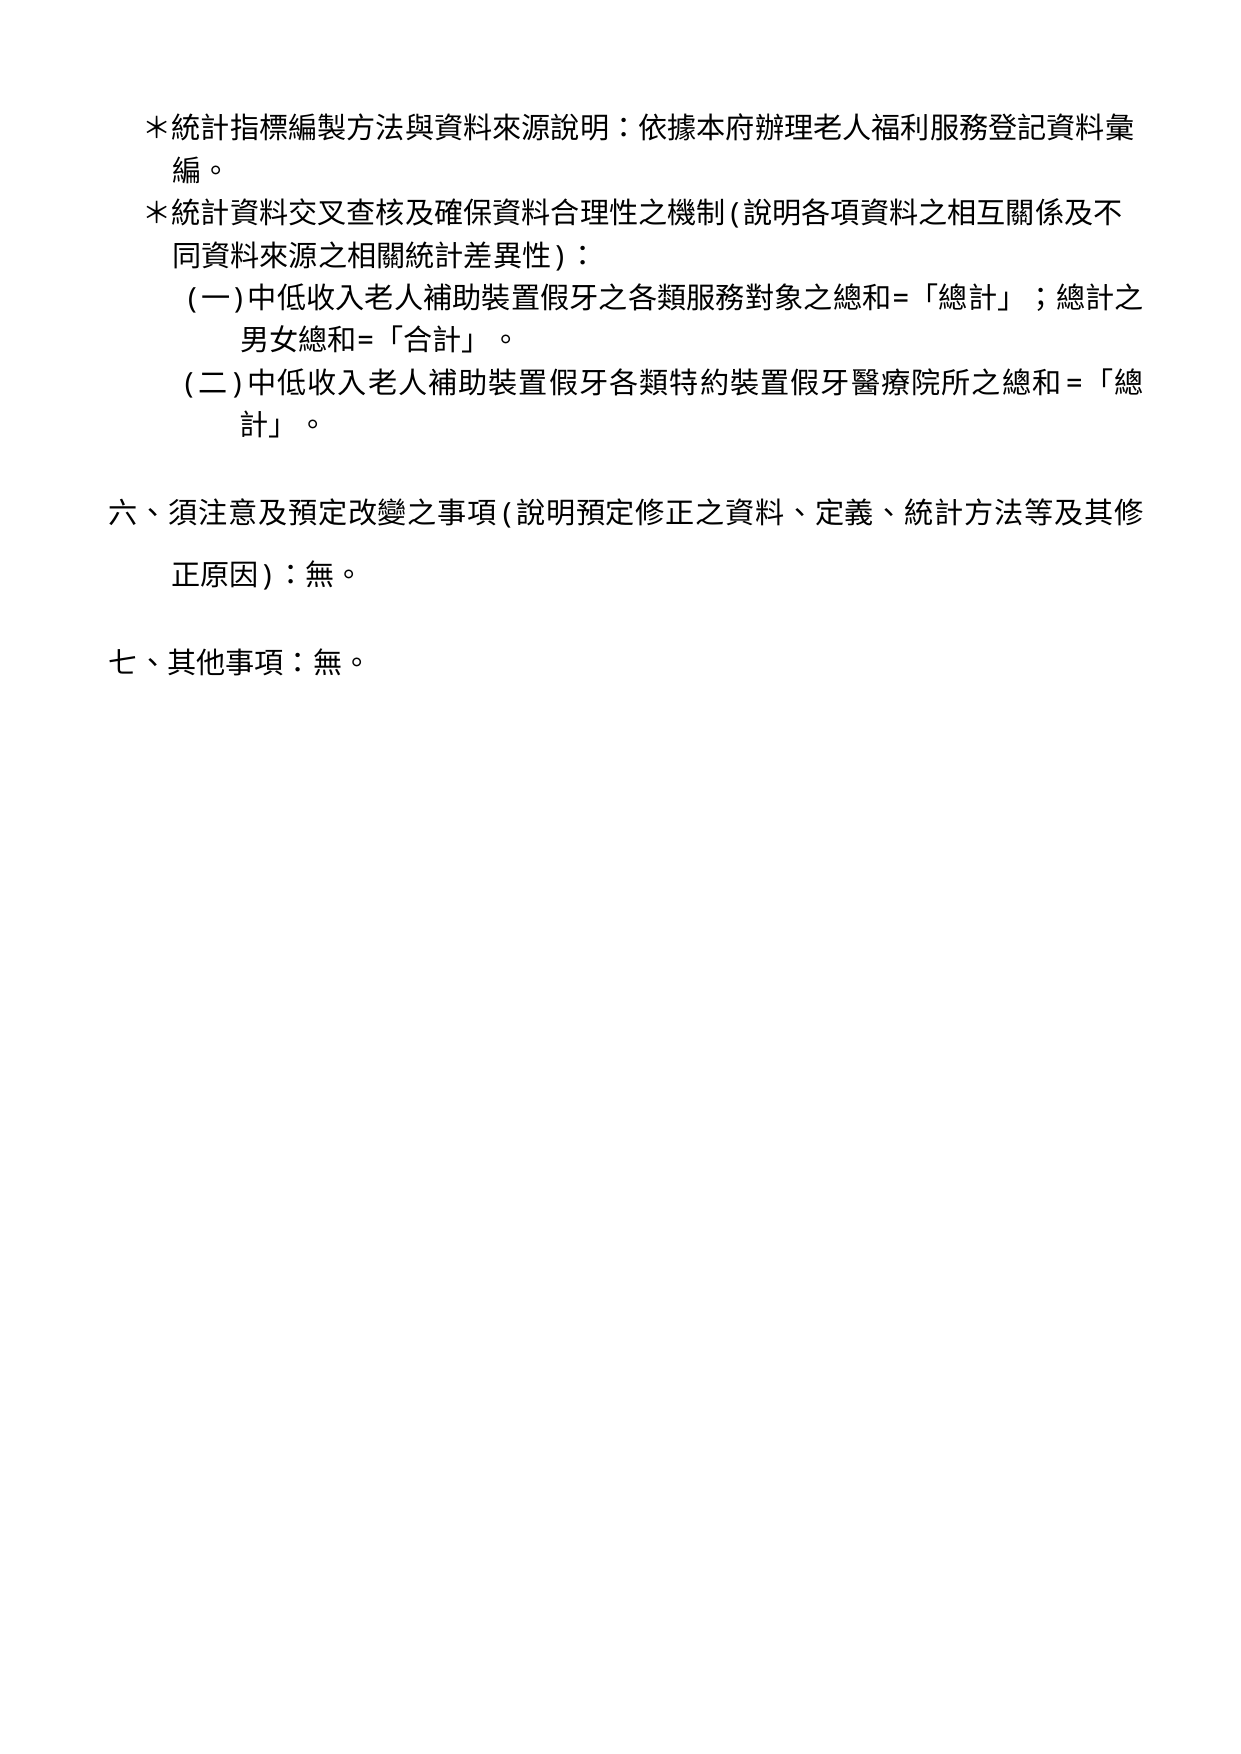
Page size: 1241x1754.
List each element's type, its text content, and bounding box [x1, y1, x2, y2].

table_header 統計資料背景說明 資料種類：社會福利服務統計 資料項目：桃園市中低收入老人補助裝置假牙 一、發布及編製機關單位 ＊發布機關、單位：桃園市政府社會局會計室 ＊編製單位：桃園市政府社會局老人福利科 ＊聯絡電話：(03)3322101#6444 ＊傳真：(03)3348721 ＊電子信箱：10075291@mail.tycg.gov.tw 二、發布形式 ＊口頭： ( )記者會或說明會 ＊書面： ( )新聞稿 ( )報表 ( )書刊，刊名： ＊電子媒體： ( )線上書刊及資料庫， 網址： ( )磁片 ( )光碟片 (√)其他 Open Document File (odf)、Portable Document Format (pdf) 或Excel檔案。 三、資料範圍、週期及時效 ＊統計地區範圍及對象：凡本市依據衛生福利部「中低收入老人補助裝置假牙實施計畫」所辦理之補助，均為統計對象。 ＊統計標準時間：動態（本期）資料上半年以1至6月、下半年以7至12月之事實為準；靜態（期底）資料以6月底、12月底之事實為準。 ＊統計項目定義： (一)中低收入老人補助裝置假牙服務對象：係指65歲以上，經醫師評估缺牙需裝置活動假牙，並符合下列條件之一者： 1.列冊低收入戶。 2.列冊中低收入戶。 3.領有中低收入老人生活津貼。 4.領有身心障礙者生活補助費。 5.經各級政府全額補助收容安置。 6.經各級政府補助身心障礙者日間照顧及住宿式費用達百分之五十以上。 7.原住民：依原住民身分法，具原住民身分者即予以統計，而不論其是否隸屬於原住民戶。 8.「假牙破裂維修費/單顎」、「假牙添加費/單顆」、「假牙線勾/個」、「假牙硬式襯底/座」在每年最高補助額度下，經評估後全年可重複申請。 (二)特約裝置假牙醫療院所： 指醫學中心、區域醫院、地區醫院、特約診所定義如下(醫院評鑑合格名單請至衛生福利部/醫事司/業務資訊下查詢)︰ (1)醫學中心、區域醫院及地區醫院：指經主管機關辦理醫院評鑑評定為醫學中心、區域醫院及地區醫院之醫院。 (2)特約診所︰提供一般門診醫療保健以及持續性醫療照顧，且與縣市簽約合作本計畫的醫療院所。 (三)項目別：假牙裝置類別為衛生福利部「中低收入老人補助裝置假牙 實施計畫」第六點之補助態樣及裝置假牙類別，另若有一人一次同時有多項前揭假牙裝置補助，則歸於「一次多項裝置假牙」。 ＊統計單位：人、新臺幣元、家。 ＊統計分類：依「服務對象」、「特約裝置假牙醫療院所」分。 ＊發布週期(指資料編製或產生之頻率，如月、季、年等)：半年。 ＊時效(指統計標準時間至資料發布時間之間隔時間)：1個月又10日。 ＊資料變革：無。 四、公開資料發布訊息 ＊預告發布日期(含預告方式及週期)：每半年終了後1個月又10日(遇假日順延)以報表、網際網路發布。 ＊同步發送單位(說明資料發布時同步發送之單位或可同步查得該資料之網址)：衛生福利部統計處、桃園市政府主計處。 五、資料品質 ＊統計指標編製方法與資料來源說明：依據本府辦理老人福利服務登記資料彙編。 ＊統計資料交叉查核及確保資料合理性之機制(說明各項資料之相互關係及不同資料來源之相關統計差異性)： (一)中低收入老人補助裝置假牙之各類服務對象之總和=「總計」；總計之男女總和=「合計」。 (二)中低收入老人補助裝置假牙各類特約裝置假牙醫療院所之總和=「總計」。 六、須注意及預定改變之事項(說明預定修正之資料、定義、統計方法等及其修正原因)：無。 七、其他事項：無。 [98, 105, 1155, 769]
